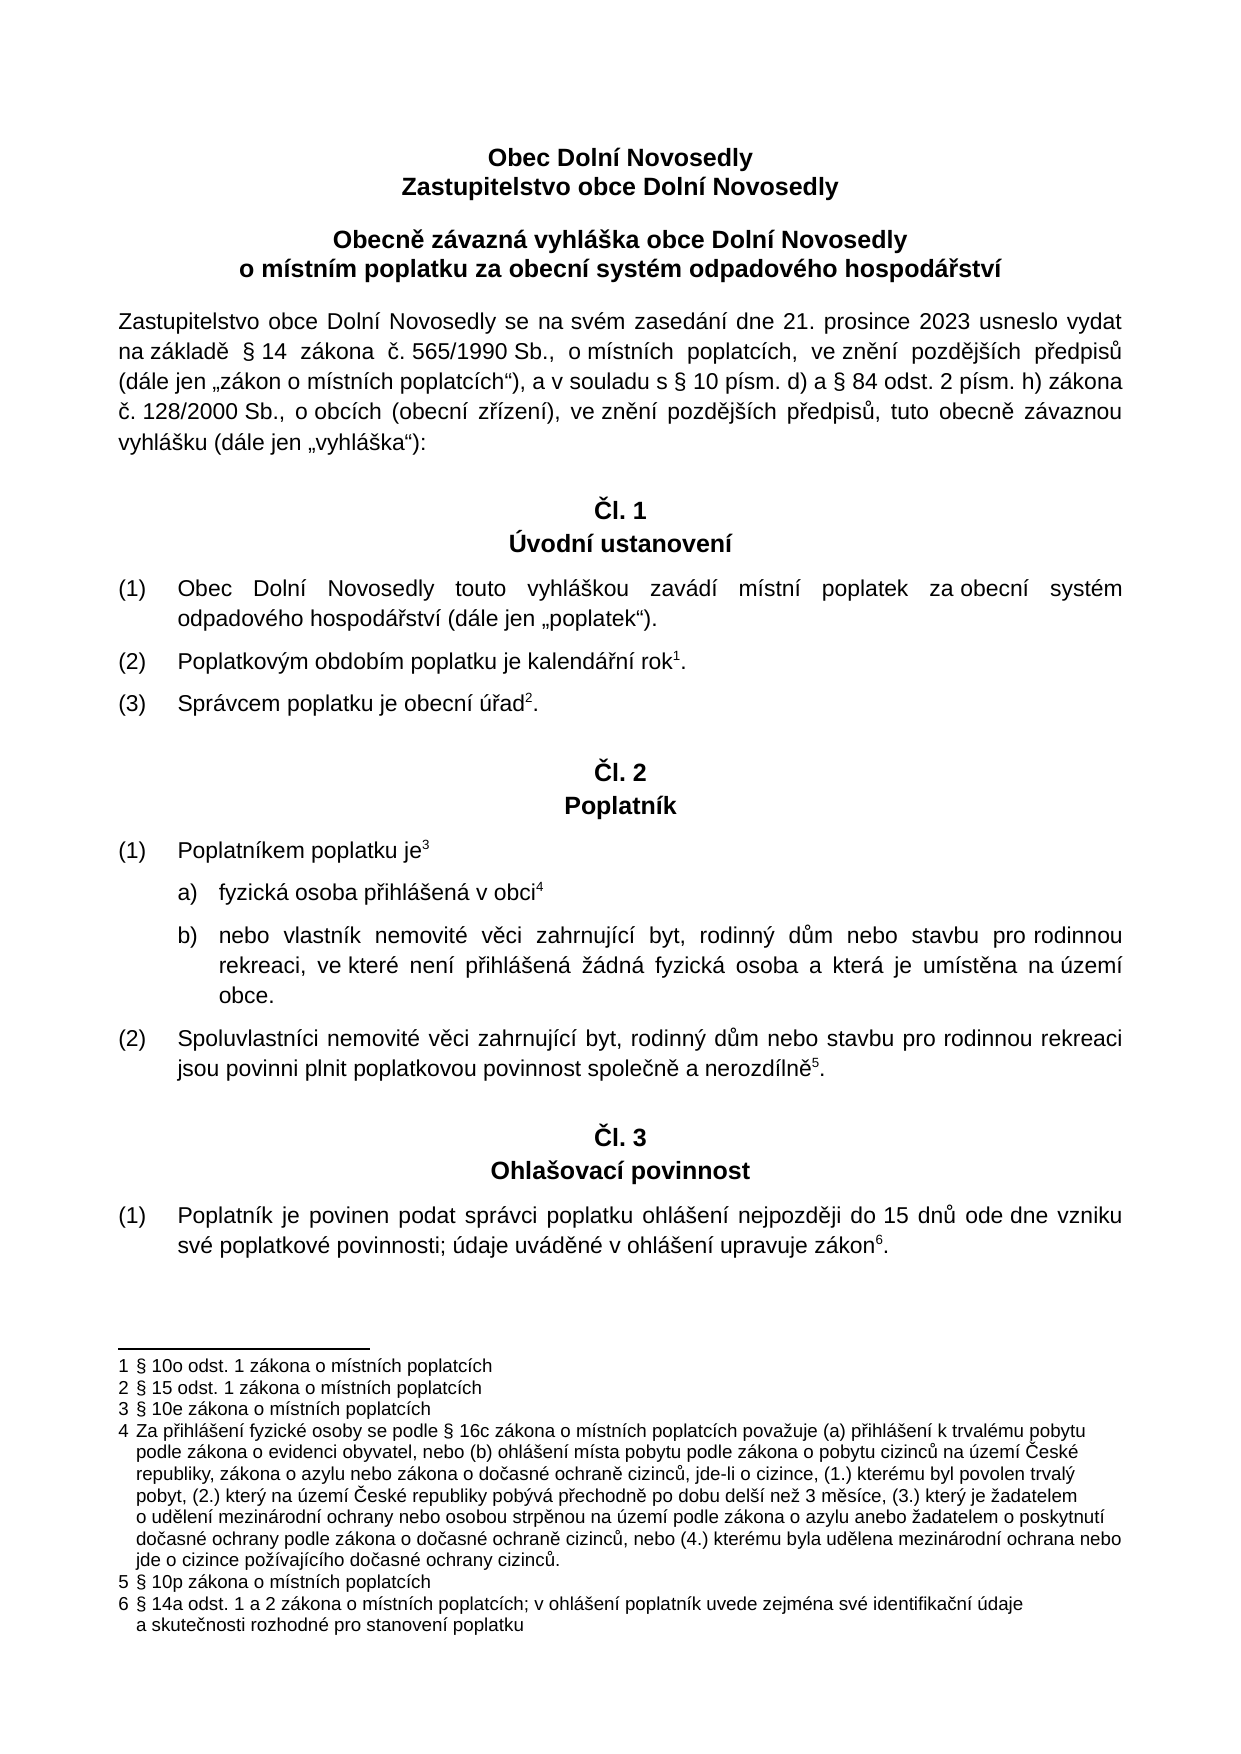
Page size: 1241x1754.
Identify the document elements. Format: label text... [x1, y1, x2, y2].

list Obec Dolní Novosedly touto vyhláškou zavádí místní poplatek za obecní systém odpadového hospodářství (dále jen „poplatek“). [118, 575, 1122, 631]
list § 10e zákona o místních poplatcích [118, 1398, 1122, 1420]
list § 10p zákona o místních poplatcích [118, 1571, 1122, 1592]
text Zastupitelstvo obce Dolní Novosedly se na svém zasedání dne 21. prosince 2023 usneslo vydat na základě § 14 zákona č. 565/1990 Sb., o místních poplatcích, ve znění pozdějších předpisů (dále jen „zákon o místních poplatcích“), a v souladu s § 10 písm. d) a § 84 odst. 2 písm. h) zákona č. 128/2000 Sb., o obcích (obecní zřízení), ve znění pozdějších předpisů, tuto obecně závaznou vyhlášku (dále jen „vyhláška“): [118, 308, 1122, 455]
list Poplatník je povinen podat správci poplatku ohlášení nejpozději do 15 dnů ode dne vzniku své poplatkové povinnosti; údaje uváděné v ohlášení upravuje zákon. [118, 1202, 1122, 1258]
subtitle Čl. 1 Úvodní ustanovení [118, 496, 1122, 558]
subtitle Čl. 2 Poplatník [118, 758, 1122, 820]
title Obec Dolní Novosedly Zastupitelstvo obce Dolní Novosedly [118, 143, 1122, 201]
list Správcem poplatku je obecní úřad. [118, 690, 1122, 717]
list nebo vlastník nemovité věci zahrnující byt, rodinný dům nebo stavbu pro rodinnou rekreaci, ve které není přihlášená žádná fyzická osoba a která je umístěna na území obce. [177, 922, 1122, 1009]
list § 14a odst. 1 a 2 zákona o místních poplatcích; v ohlášení poplatník uvede zejména své identifikační údaje a skutečnosti rozhodné pro stanovení poplatku [118, 1592, 1122, 1635]
list § 10o odst. 1 zákona o místních poplatcích [118, 1355, 1122, 1377]
list Poplatkovým obdobím poplatku je kalendářní rok. [118, 648, 1122, 674]
subtitle Čl. 3 Ohlašovací povinnost [118, 1123, 1122, 1185]
list Poplatníkem poplatku je [118, 837, 1122, 863]
list Za přihlášení fyzické osoby se podle § 16c zákona o místních poplatcích považuje (a) přihlášení k trvalému pobytu podle zákona o evidenci obyvatel, nebo (b) ohlášení místa pobytu podle zákona o pobytu cizinců na území České republiky, zákona o azylu nebo zákona o dočasné ochraně cizinců, jde-li o cizince, (1.) kterému byl povolen trvalý pobyt, (2.) který na území České republiky pobývá přechodně po dobu delší než 3 měsíce, (3.) který je žadatelem o udělení mezinárodní ochrany nebo osobou strpěnou na území podle zákona o azylu anebo žadatelem o poskytnutí dočasné ochrany podle zákona o dočasné ochraně cizinců, nebo (4.) kterému byla udělena mezinárodní ochrana nebo jde o cizince požívajícího dočasné ochrany cizinců. [118, 1420, 1122, 1571]
subtitle Obecně závazná vyhláška obce Dolní Novosedly o místním poplatku za obecní systém odpadového hospodářství [118, 225, 1122, 283]
list fyzická osoba přihlášená v obci [177, 879, 1122, 906]
list Spoluvlastníci nemovité věci zahrnující byt, rodinný dům nebo stavbu pro rodinnou rekreaci jsou povinni plnit poplatkovou povinnost společně a nerozdílně. [118, 1025, 1122, 1082]
list § 15 odst. 1 zákona o místních poplatcích [118, 1377, 1122, 1398]
